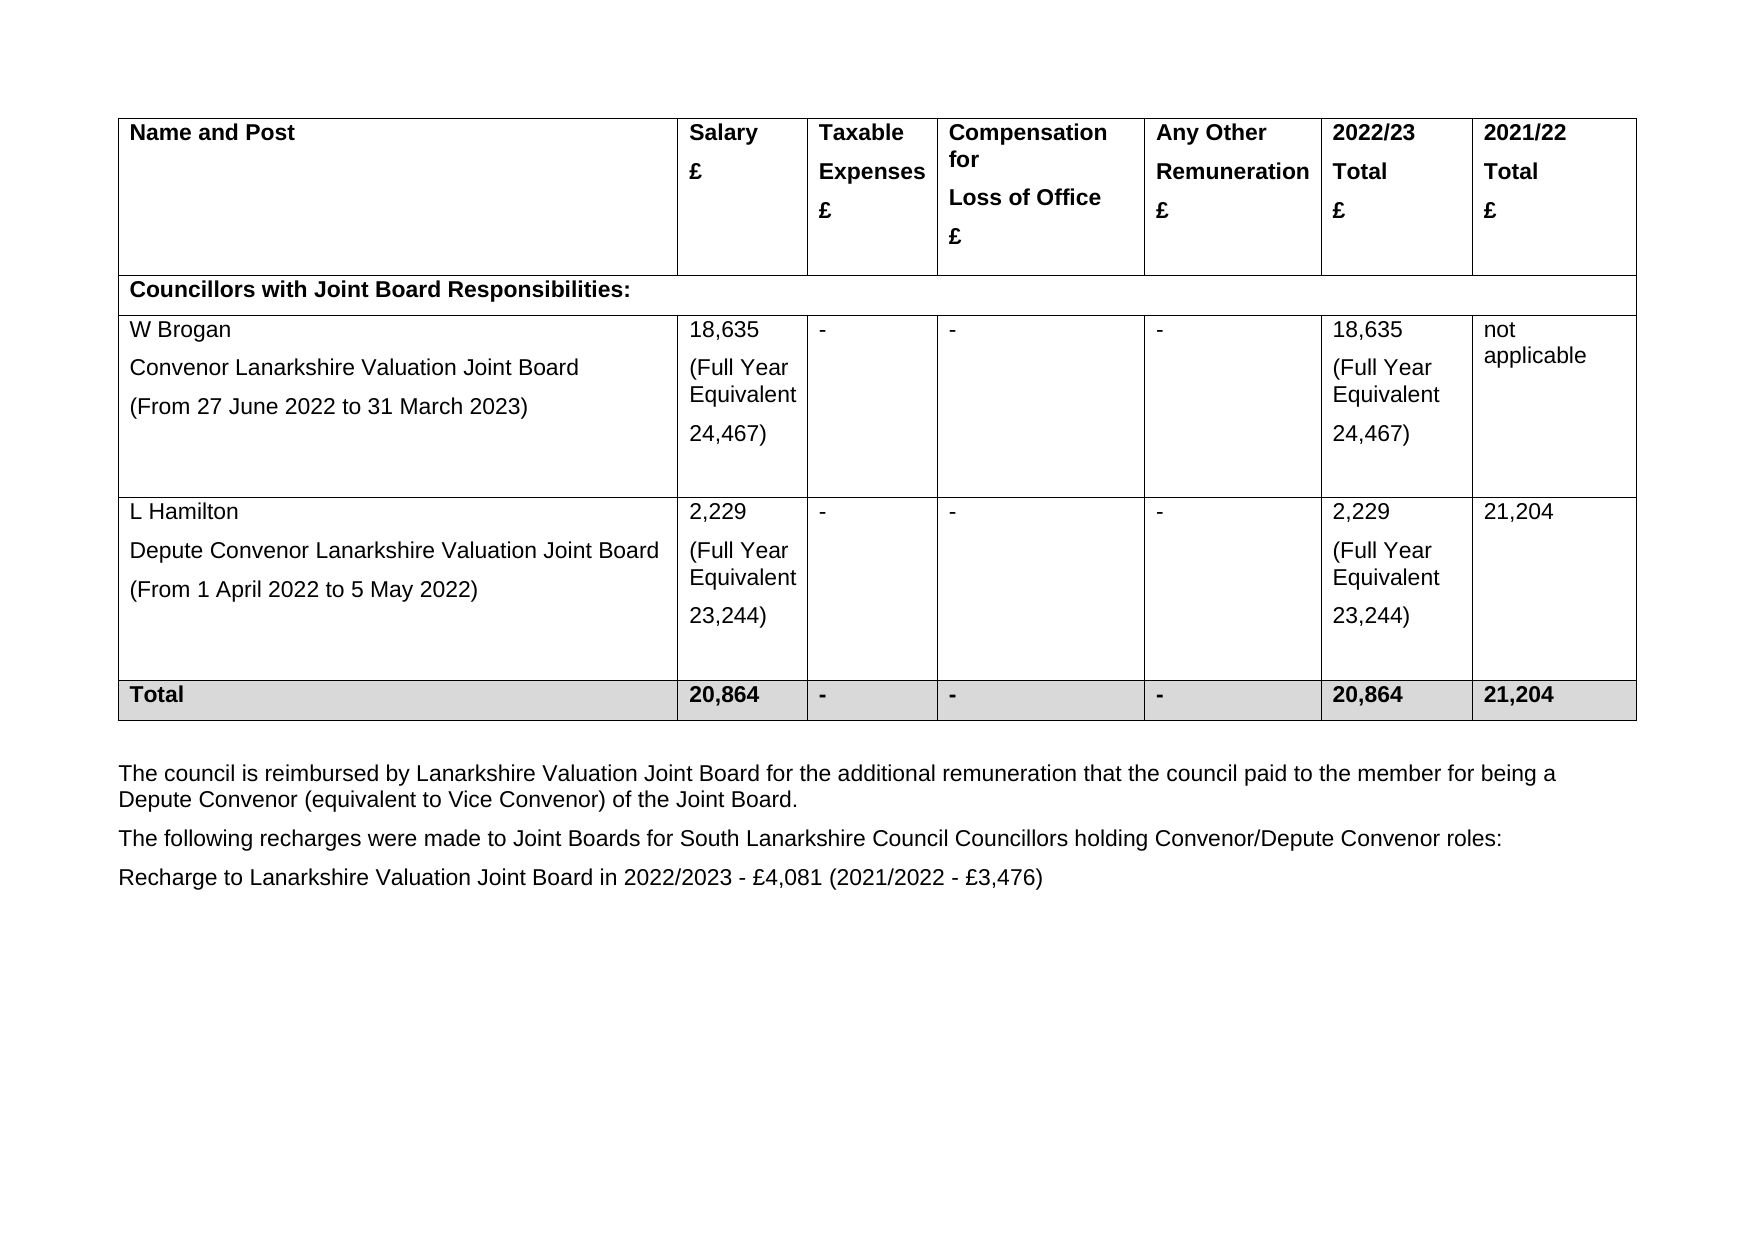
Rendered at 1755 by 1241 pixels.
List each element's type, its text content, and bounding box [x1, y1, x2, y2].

table_cell - [1145, 681, 1321, 720]
table_cell - [808, 681, 937, 720]
table_cell 20,864 [678, 681, 807, 720]
table_cell L Hamilton Depute Convenor Lanarkshire Valuation Joint Board (From 1 April 2022 to 5 May 2022) [119, 498, 677, 680]
table_cell - [808, 498, 937, 680]
table_cell - [1145, 498, 1321, 680]
text The following recharges were made to Joint Boards for South Lanarkshire Council Councillors holding Convenor/Depute Convenor roles: [118, 825, 1636, 851]
table_cell - [808, 316, 937, 497]
text Recharge to Lanarkshire Valuation Joint Board in 2022/2023 - £4,081 (2021/2022 - £3,476) [118, 864, 1636, 890]
table_cell - [938, 316, 1144, 497]
table_cell 21,204 [1473, 681, 1636, 720]
table_header Salary £ [678, 119, 807, 274]
table_header Taxable Expenses £ [808, 119, 937, 274]
table_cell 18,635 (Full Year Equivalent 24,467) [678, 316, 807, 497]
table_cell not applicable [1473, 316, 1636, 497]
table_cell 20,864 [1322, 681, 1472, 720]
table_cell - [938, 681, 1144, 720]
table_cell Councillors with Joint Board Responsibilities: [119, 276, 1636, 314]
table_cell 21,204 [1473, 498, 1636, 680]
table_header Compensation for Loss of Office £ [938, 119, 1144, 274]
table_cell 2,229 (Full Year Equivalent 23,244) [678, 498, 807, 680]
table_cell W Brogan Convenor Lanarkshire Valuation Joint Board (From 27 June 2022 to 31 March 2023) [119, 316, 677, 497]
table_cell 18,635 (Full Year Equivalent 24,467) [1322, 316, 1472, 497]
table_header Any Other Remuneration £ [1145, 119, 1321, 274]
table_cell - [938, 498, 1144, 680]
table_header Name and Post [119, 119, 677, 274]
table_cell - [1145, 316, 1321, 497]
table_cell Total [119, 681, 677, 720]
table_header 2021/22 Total £ [1473, 119, 1636, 274]
table_header 2022/23 Total £ [1322, 119, 1472, 274]
text The council is reimbursed by Lanarkshire Valuation Joint Board for the additional remuneration that the council paid to the member for being a Depute Convenor (equivalent to Vice Convenor) of the Joint Board. [118, 760, 1636, 813]
table_cell 2,229 (Full Year Equivalent 23,244) [1322, 498, 1472, 680]
